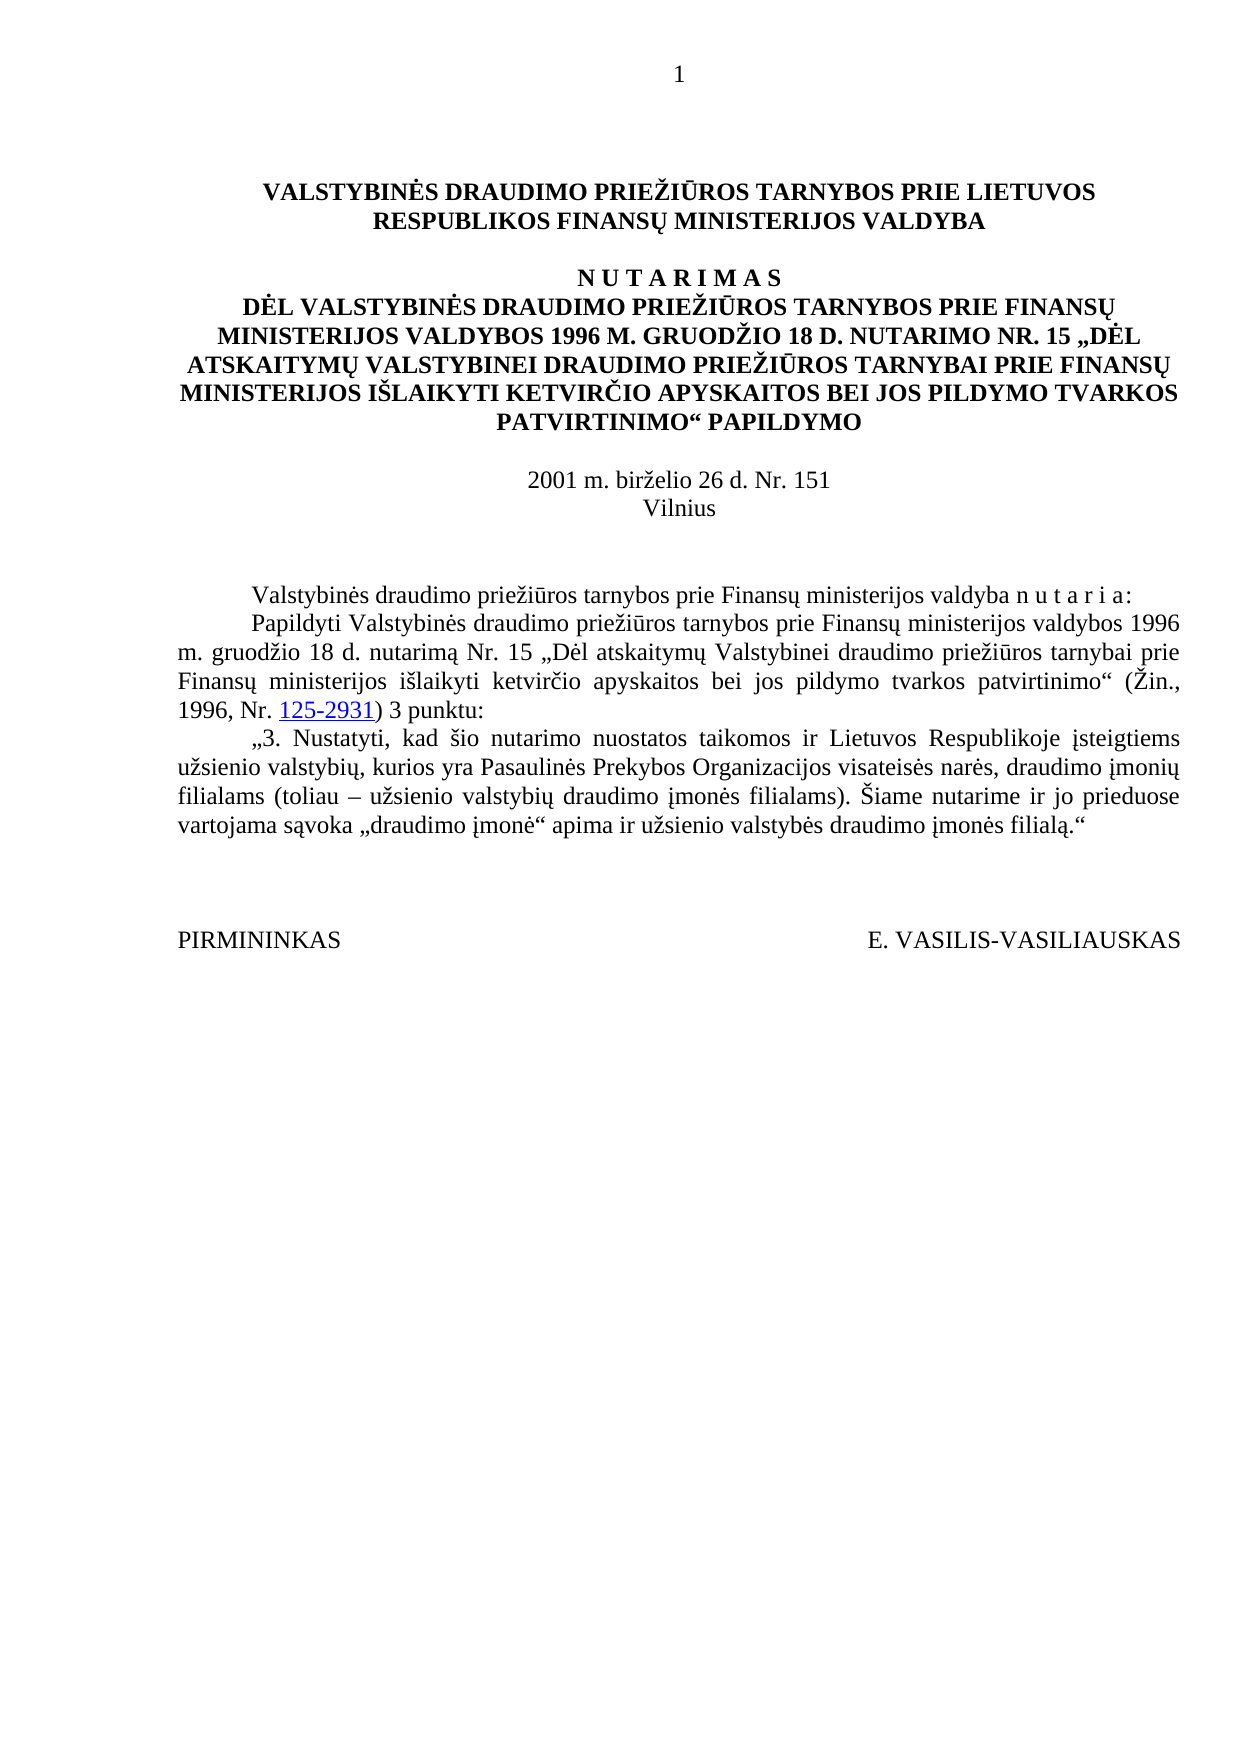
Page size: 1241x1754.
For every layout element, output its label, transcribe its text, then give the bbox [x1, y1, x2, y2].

text N U T A R I M A S [177, 263, 1181, 292]
text Papildyti Valstybinės draudimo priežiūros tarnybos prie Finansų ministerijos valdybos 1996 m. gruodžio 18 d. nutarimą Nr. 15 „Dėl atskaitymų Valstybinei draudimo priežiūros tarnybai prie Finansų ministerijos išlaikyti ketvirčio apyskaitos bei jos pildymo tvarkos patvirtinimo“ (Žin., 1996, Nr. 125-2931) 3 punktu: [177, 608, 1181, 723]
text Valstybinės draudimo priežiūros tarnybos prie Finansų ministerijos valdyba nutaria: [177, 580, 1181, 608]
text Vilnius [177, 493, 1181, 522]
text VALSTYBINĖS DRAUDIMO PRIEŽIŪROS TARNYBOS PRIE LIETUVOS RESPUBLIKOS FINANSŲ MINISTERIJOS VALDYBA [177, 177, 1181, 235]
text 2001 m. birželio 26 d. Nr. 151 [177, 465, 1181, 493]
text DĖL VALSTYBINĖS DRAUDIMO PRIEŽIŪROS TARNYBOS PRIE FINANSŲ MINISTERIJOS VALDYBOS 1996 M. GRUODŽIO 18 D. NUTARIMO NR. 15 „DĖL ATSKAITYMŲ VALSTYBINEI DRAUDIMO PRIEŽIŪROS TARNYBAI PRIE FINANSŲ MINISTERIJOS IŠLAIKYTI KETVIRČIO APYSKAITOS BEI JOS PILDYMO TVARKOS PATVIRTINIMO“ PAPILDYMO [177, 292, 1181, 436]
text „3. Nustatyti, kad šio nutarimo nuostatos taikomos ir Lietuvos Respublikoje įsteigtiems užsienio valstybių, kurios yra Pasaulinės Prekybos Organizacijos visateisės narės, draudimo įmonių filialams (toliau – užsienio valstybių draudimo įmonės filialams). Šiame nutarime ir jo prieduose vartojama sąvoka „draudimo įmonė“ apima ir užsienio valstybės draudimo įmonės filialą.“ [177, 723, 1181, 838]
text PIRMININKAS E. VASILIS-VASILIAUSKAS [177, 925, 1181, 953]
